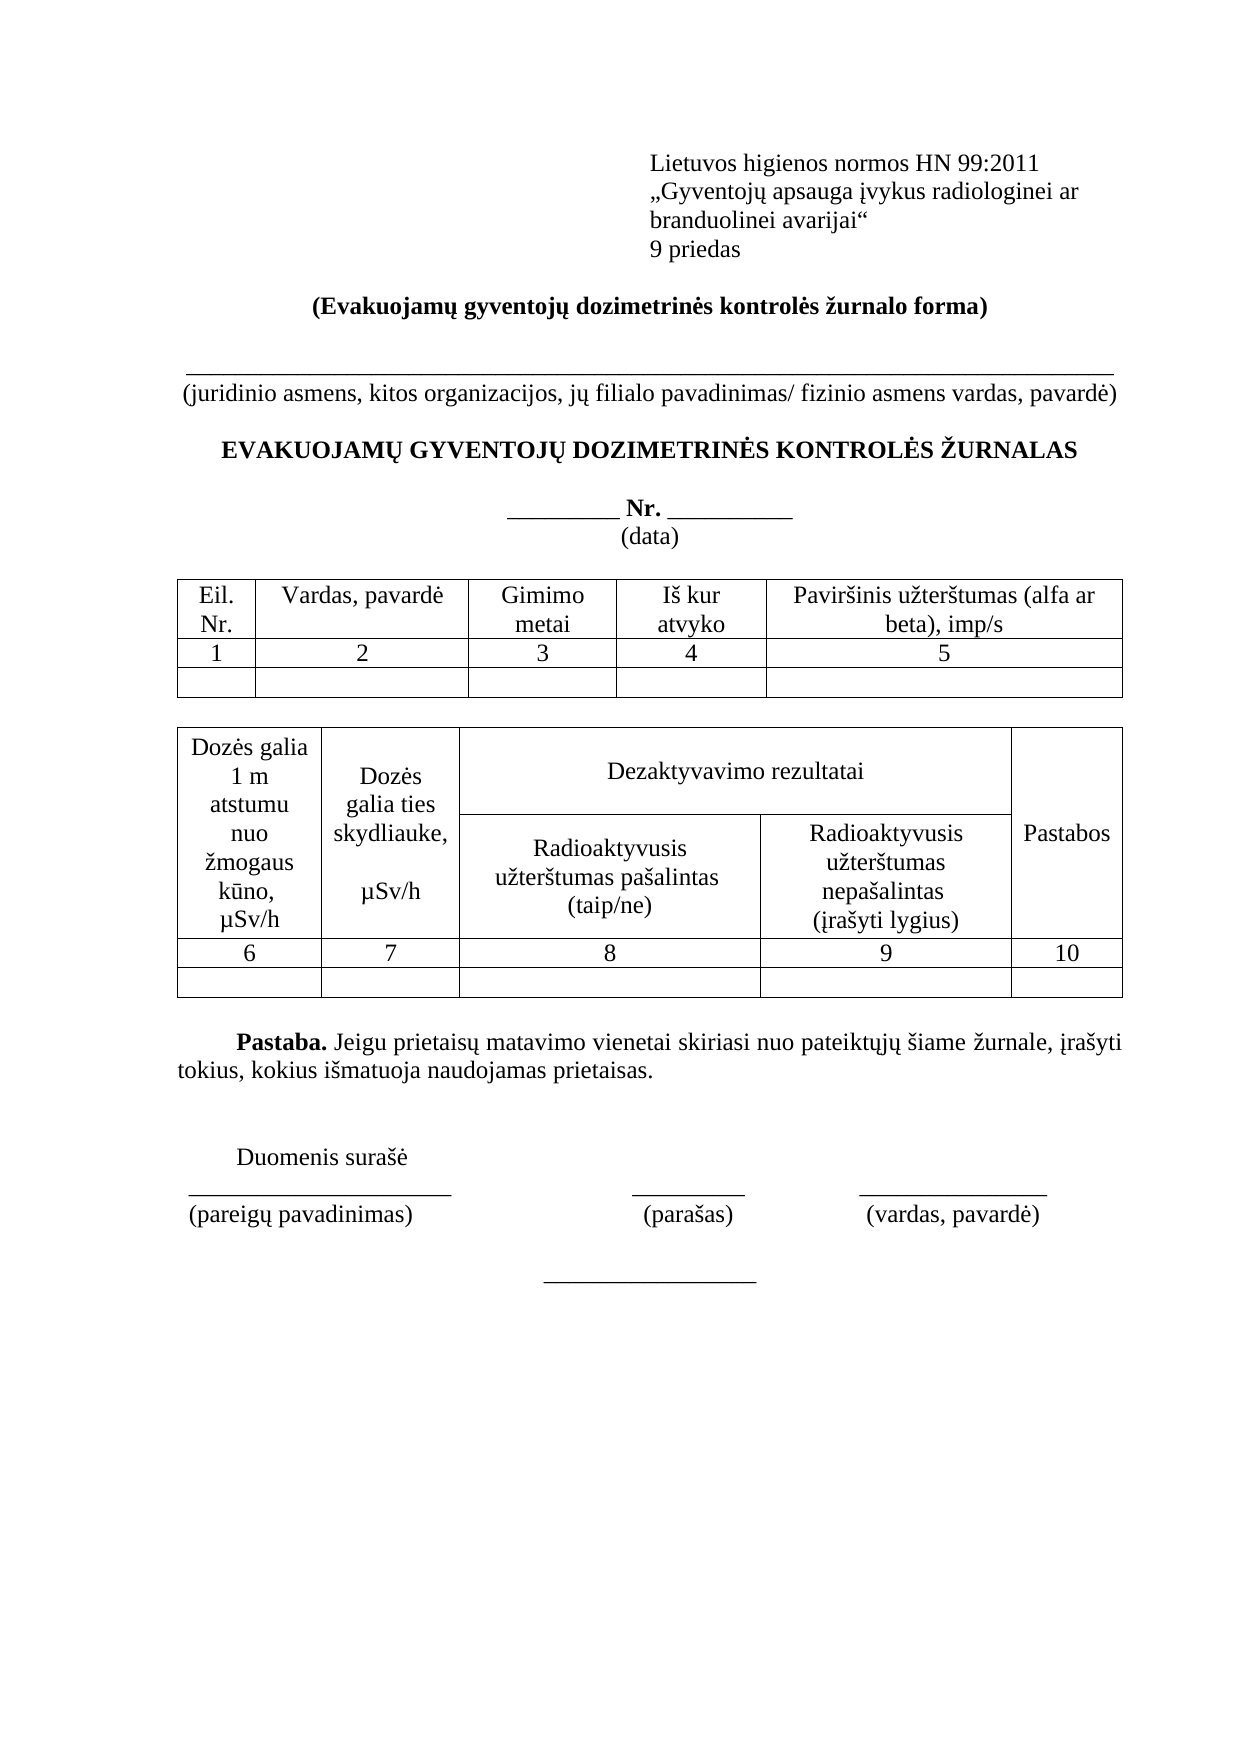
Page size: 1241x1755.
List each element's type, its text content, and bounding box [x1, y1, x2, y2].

table_cell 10 [1012, 939, 1122, 967]
table_cell [761, 968, 1011, 997]
table_cell [178, 668, 255, 697]
table_cell [767, 668, 1122, 697]
table_header Dozės galia 1 m atstumu nuo žmogaus kūno, µSv/h [178, 728, 321, 937]
table_header Dezaktyvavimo rezultatai [460, 728, 1011, 814]
table_cell [460, 968, 760, 997]
table_header Pastabos [1012, 728, 1122, 937]
text Pastaba. Jeigu prietaisų matavimo vienetai skiriasi nuo pateiktųjų šiame žurnale, įrašyti tokius, kokius išmatuoja naudojamas prietaisas. [177, 1027, 1122, 1084]
table_header Vardas, pavardė [256, 580, 468, 637]
text Lietuvos higienos normos HN 99:2011 [649, 148, 1122, 176]
text branduolinei avarijai“ [649, 205, 1122, 234]
table_header _____________________ (pareigų pavadinimas) [177, 1171, 592, 1228]
text _________________ [177, 1257, 1122, 1286]
table_cell 9 [761, 939, 1011, 967]
table_cell [617, 668, 766, 697]
text „Gyventojų apsauga įvykus radiologinei ar [649, 176, 1122, 205]
table_cell [322, 968, 459, 997]
table_cell 1 [178, 639, 255, 667]
text EVAKUOJAMŲ GYVENTOJŲ DOZIMETRINĖS KONTROLĖS ŽURNALAS [177, 435, 1122, 464]
table_header Iš kur atvyko [617, 580, 766, 637]
table_cell 4 [617, 639, 766, 667]
table_header _________ (parašas) [593, 1171, 784, 1228]
table_cell [469, 668, 616, 697]
table_cell 5 [767, 639, 1122, 667]
table_cell Radioaktyvusis užterštumas pašalintas (taip/ne) [460, 815, 760, 937]
table_header Gimimo metai [469, 580, 616, 637]
table_cell [178, 968, 321, 997]
table_header Paviršinis užterštumas (alfa ar beta), imp/s [767, 580, 1122, 637]
text _________ Nr. __________ [177, 493, 1122, 521]
text (Evakuojamų gyventojų dozimetrinės kontrolės žurnalo forma) [177, 291, 1122, 320]
table_header Dozės galia ties skydliauke, µSv/h [322, 728, 459, 937]
table_header Eil. Nr. [178, 580, 255, 637]
table_cell Radioaktyvusis užterštumas nepašalintas (įrašyti lygius) [761, 815, 1011, 937]
table_cell 8 [460, 939, 760, 967]
text _ [177, 349, 1122, 378]
table_cell 7 [322, 939, 459, 967]
text (data) [177, 521, 1122, 550]
table_cell [1012, 968, 1122, 997]
table_header _______________ (vardas, pavardė) [784, 1171, 1122, 1228]
table_cell [256, 668, 468, 697]
table_cell 6 [178, 939, 321, 967]
text 9 priedas [649, 234, 1122, 263]
text Duomenis surašė [177, 1142, 1122, 1171]
table_cell 3 [469, 639, 616, 667]
text (juridinio asmens, kitos organizacijos, jų filialo pavadinimas/ fizinio asmens vardas, pavardė) [177, 378, 1122, 406]
table_cell 2 [256, 639, 468, 667]
